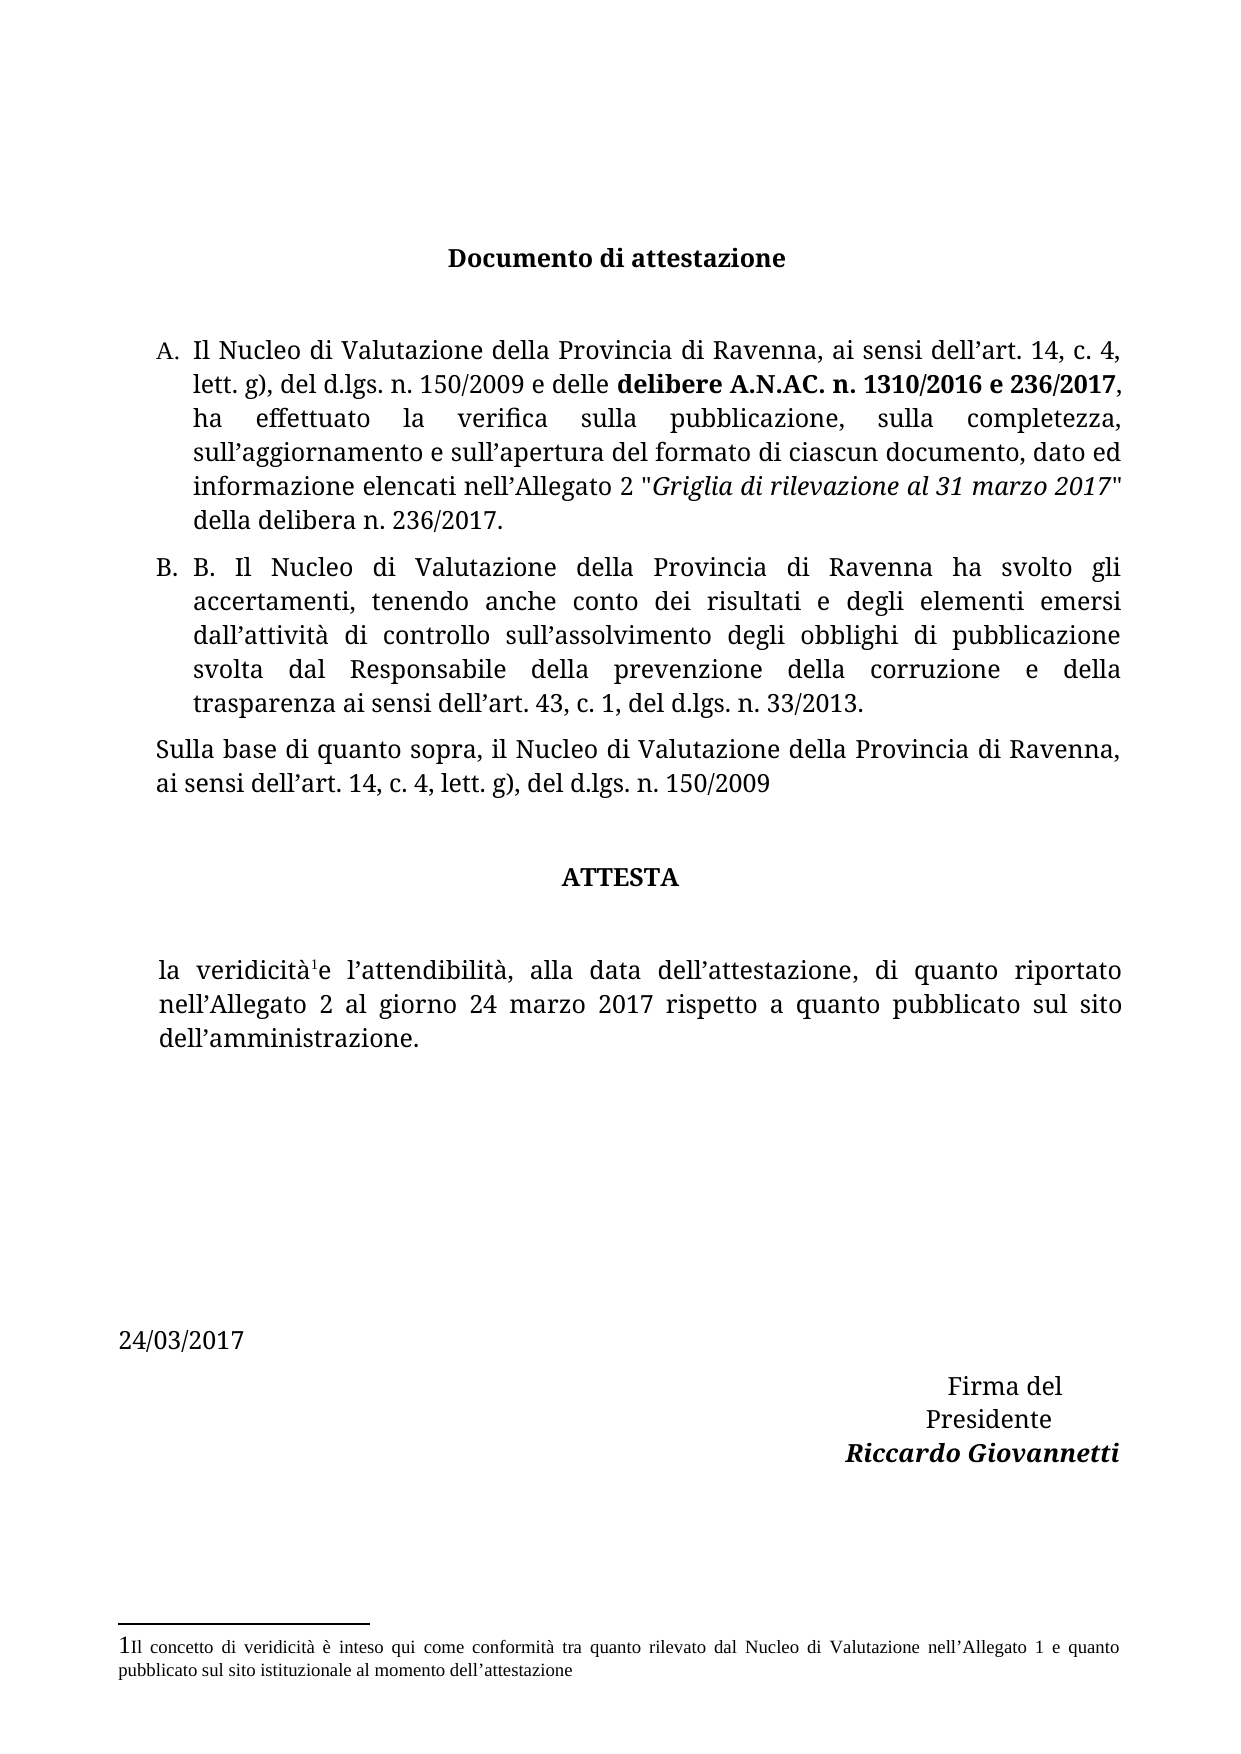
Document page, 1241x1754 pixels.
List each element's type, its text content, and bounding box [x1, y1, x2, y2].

list B. Il Nucleo di Valutazione della Provincia di Ravenna ha svolto gli accertamenti, tenendo anche conto dei risultati e degli elementi emersi dall’attività di controllo sull’assolvimento degli obblighi di pubblicazione svolta dal Responsabile della prevenzione della corruzione e della trasparenza ai sensi dell’art. 43, c. 1, del d.lgs. n. 33/2013. [156, 549, 1122, 719]
text Documento di attestazione [118, 241, 1122, 274]
text Riccardo Giovannetti [634, 1435, 1122, 1469]
list Sulla base di quanto sopra, il Nucleo di Valutazione della Provincia di Ravenna, ai sensi dell’art. 14, c. 4, lett. g), del d.lgs. n. 150/2009 [156, 732, 1122, 800]
text Il concetto di veridicità è inteso qui come conformità tra quanto rilevato dal Nucleo di Valutazione nell’Allegato 1 e quanto pubblicato sul sito istituzionale al momento dell’attestazione [118, 1630, 1122, 1680]
list Il Nucleo di Valutazione della Provincia di Ravenna, ai sensi dell’art. 14, c. 4, lett. g), del d.lgs. n. 150/2009 e delle delibere A.N.AC. n. 1310/2016 e 236/2017, ha effettuato la verifica sulla pubblicazione, sulla completezza, sull’aggiornamento e sull’apertura del formato di ciascun documento, dato ed informazione elencati nell’Allegato 2 "Griglia di rilevazione al 31 marzo 2017" della delibera n. 236/2017. [156, 332, 1122, 537]
text ATTESTA [118, 859, 1122, 893]
list la veridicitàe l’attendibilità, alla data dell’attestazione, di quanto riportato nell’Allegato 2 al giorno 24 marzo 2017 rispetto a quanto pubblicato sul sito dell’amministrazione. [158, 952, 1122, 1054]
text Firma del Presidente [856, 1369, 1122, 1435]
text 24/03/2017 [118, 1323, 1122, 1356]
